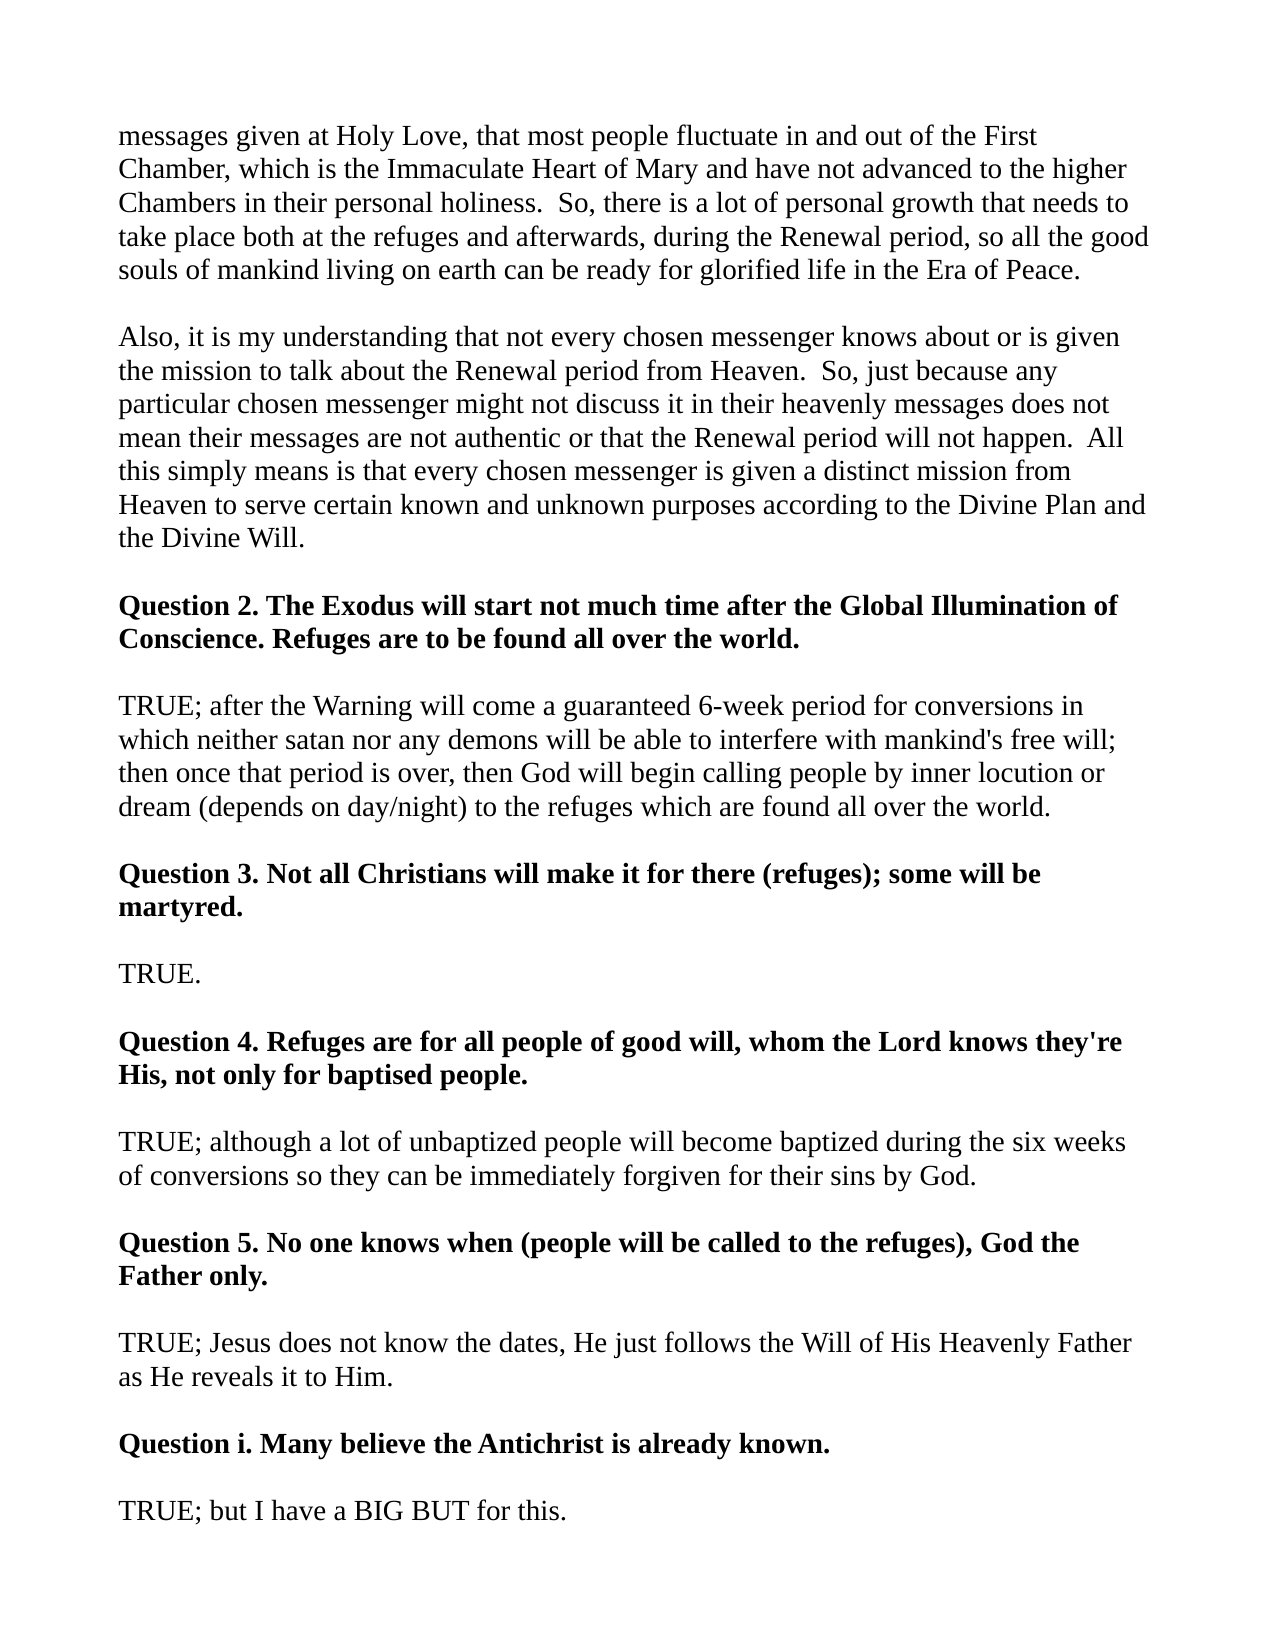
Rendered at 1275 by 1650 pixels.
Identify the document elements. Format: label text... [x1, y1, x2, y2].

text Question 5. No one knows when (people will be called to the refuges), God the Father only. [118, 1225, 1157, 1292]
text ​TRUE; after the Warning will come a guaranteed 6-week period for conversions in which neither satan nor any demons will be able to interfere with mankind's free will; then once that period is over, then God will begin calling people by inner locution or dream (depends on day/night) to the refuges which are found all over the world. [118, 688, 1157, 822]
text ​​TRUE; but I have a BIG BUT for this. [118, 1493, 1157, 1527]
text Question i. Many believe the Antichrist is already known. [118, 1426, 1157, 1460]
text ​TRUE; Jesus does not know the dates, He just follows the Will of His Heavenly Father as He reveals it to Him. [118, 1326, 1157, 1393]
text ​TRUE. [118, 957, 1157, 990]
text Question 2. The Exodus will start not much time after the Global Illumination of Conscience. Refuges are to be found all over the world. [118, 588, 1157, 655]
text ​TRUE; although a lot of unbaptized people will become baptized during the six weeks of conversions so they can be immediately forgiven for their sins by God. [118, 1124, 1157, 1191]
text messages given at Holy Love, that most people fluctuate in and out of the First Chamber, which is the Immaculate Heart of Mary and have not advanced to the higher Chambers in their personal holiness. So, there is a lot of personal growth that needs to take place both at the refuges and afterwards, during the Renewal period, so all the good souls of mankind living on earth can be ready for glorified life in the Era of Peace. [118, 118, 1157, 286]
text Question 3. Not all Christians will make it for there (refuges); some will be martyred. [118, 856, 1157, 923]
text Also, it is my understanding that not every chosen messenger knows about or is given the mission to talk about the Renewal period from Heaven. So, just because any particular chosen messenger might not discuss it in their heavenly messages does not mean their messages are not authentic or that the Renewal period will not happen. All this simply means is that every chosen messenger is given a distinct mission from Heaven to serve certain known and unknown purposes according to the Divine Plan and the Divine Will. [118, 319, 1157, 554]
text Question 4. Refuges are for all people of good will, whom the Lord knows they're His, not only for baptised people. [118, 1024, 1157, 1091]
